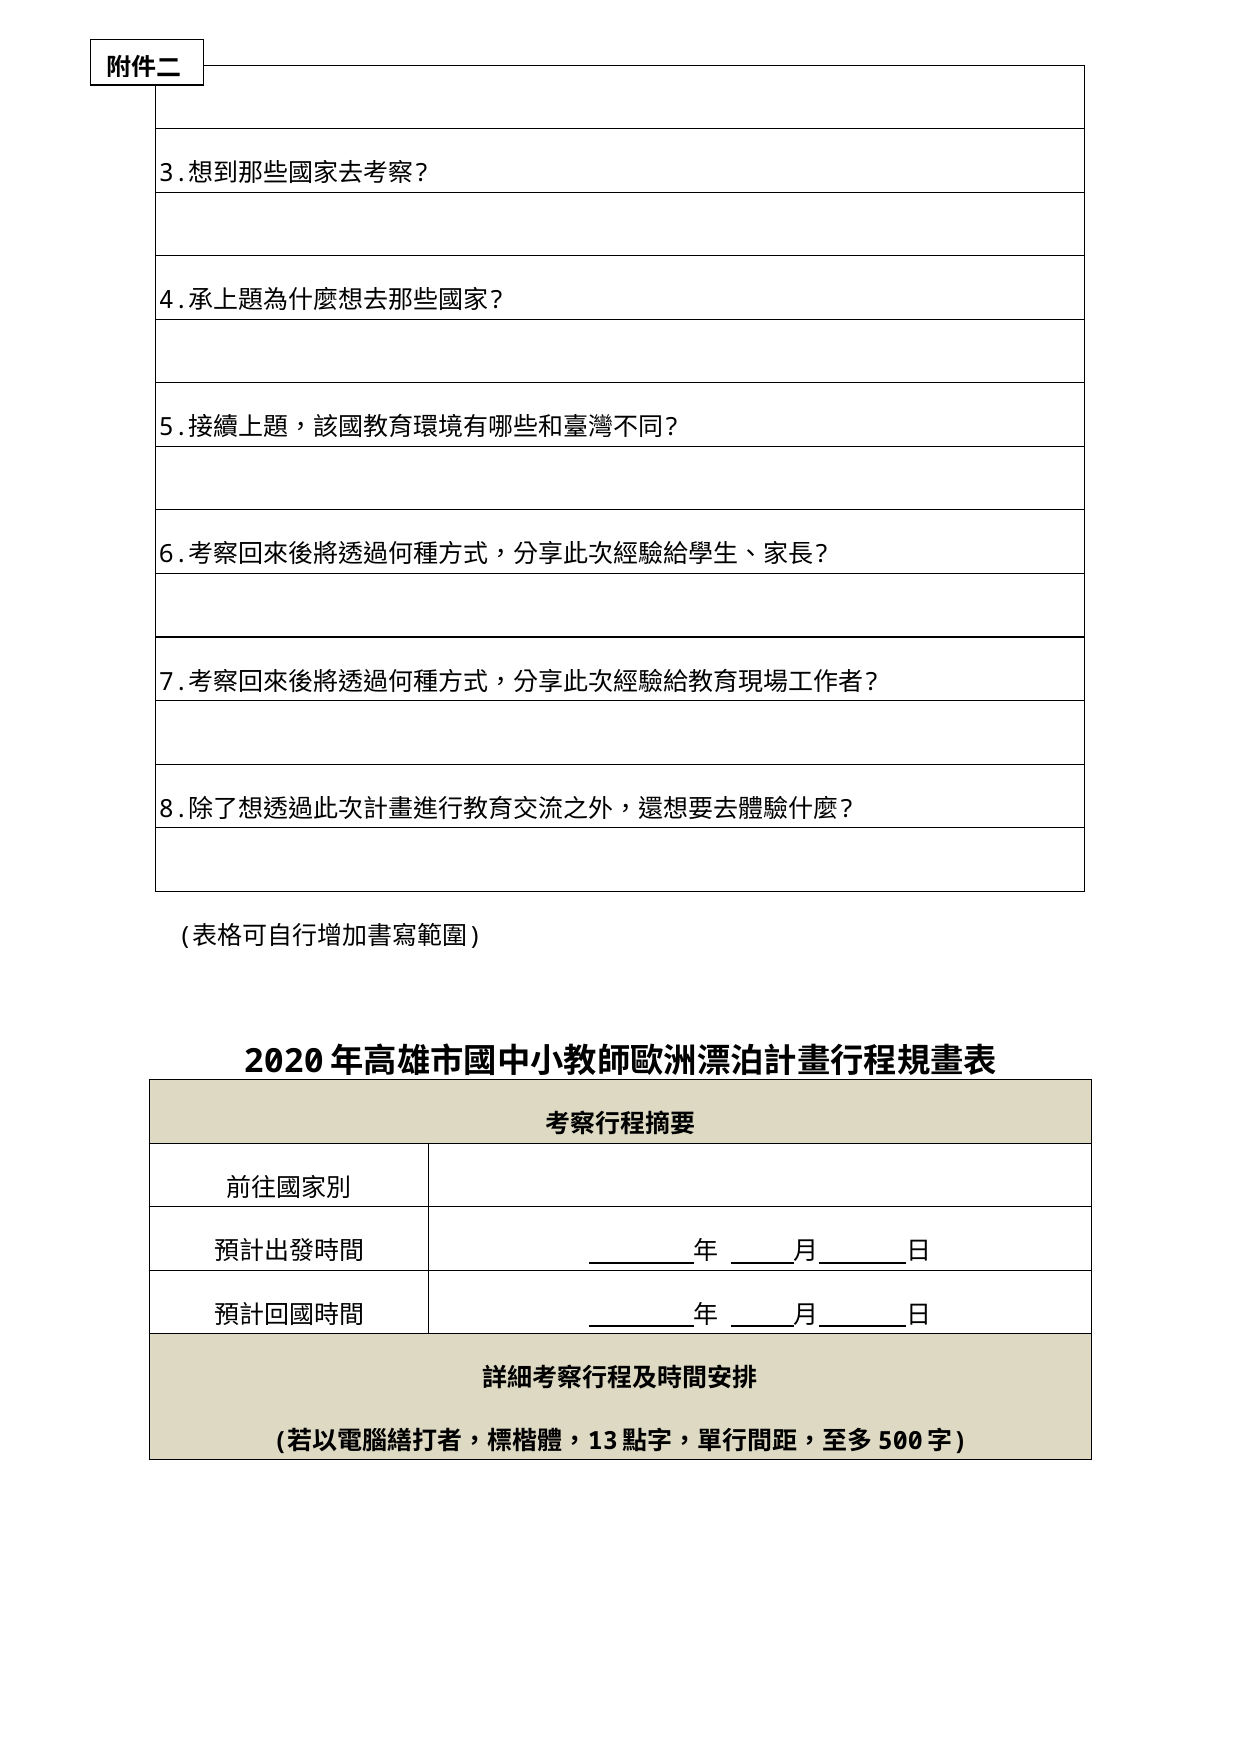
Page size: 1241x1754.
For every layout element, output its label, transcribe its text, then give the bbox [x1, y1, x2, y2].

text [91, 40, 203, 84]
table_cell 7.考察回來後將透過何種方式，分享此次經驗給教育現場工作者? [156, 638, 1084, 700]
table_cell 詳細考察行程及時間安排 (若以電腦繕打者，標楷體，13點字，單行間距，至多500字) [150, 1334, 1091, 1459]
text (表格可自行增加書寫範圍) [177, 892, 1152, 954]
table_cell [156, 447, 1084, 509]
table_cell [156, 574, 1084, 636]
table_cell [156, 193, 1084, 255]
text 2020年高雄市國中小教師歐洲漂泊計畫行程規畫表 [89, 1017, 1152, 1079]
table_cell 預計回國時間 [150, 1271, 428, 1333]
table_cell 4.承上題為什麼想去那些國家? [156, 256, 1084, 319]
table_cell 8.除了想透過此次計畫進行教育交流之外，還想要去體驗什麼? [156, 765, 1084, 827]
table_cell [156, 828, 1084, 891]
table_cell 5.接續上題，該國教育環境有哪些和臺灣不同? [156, 383, 1084, 446]
text 附件二 [106, 47, 188, 77]
table_header 考察行程摘要 [150, 1080, 1091, 1143]
table_cell [156, 701, 1084, 763]
table_cell [429, 1144, 1091, 1206]
table_cell 6.考察回來後將透過何種方式，分享此次經驗給學生、家長? [156, 510, 1084, 573]
table_cell [156, 320, 1084, 382]
table_cell 預計出發時間 [150, 1207, 428, 1270]
table_cell 前往國家別 [150, 1144, 428, 1206]
table_cell 3.想到那些國家去考察? [156, 129, 1084, 192]
table_cell 年 月 日 [429, 1207, 1091, 1270]
table_cell 年 月 日 [429, 1271, 1091, 1333]
table_cell [156, 66, 1084, 128]
